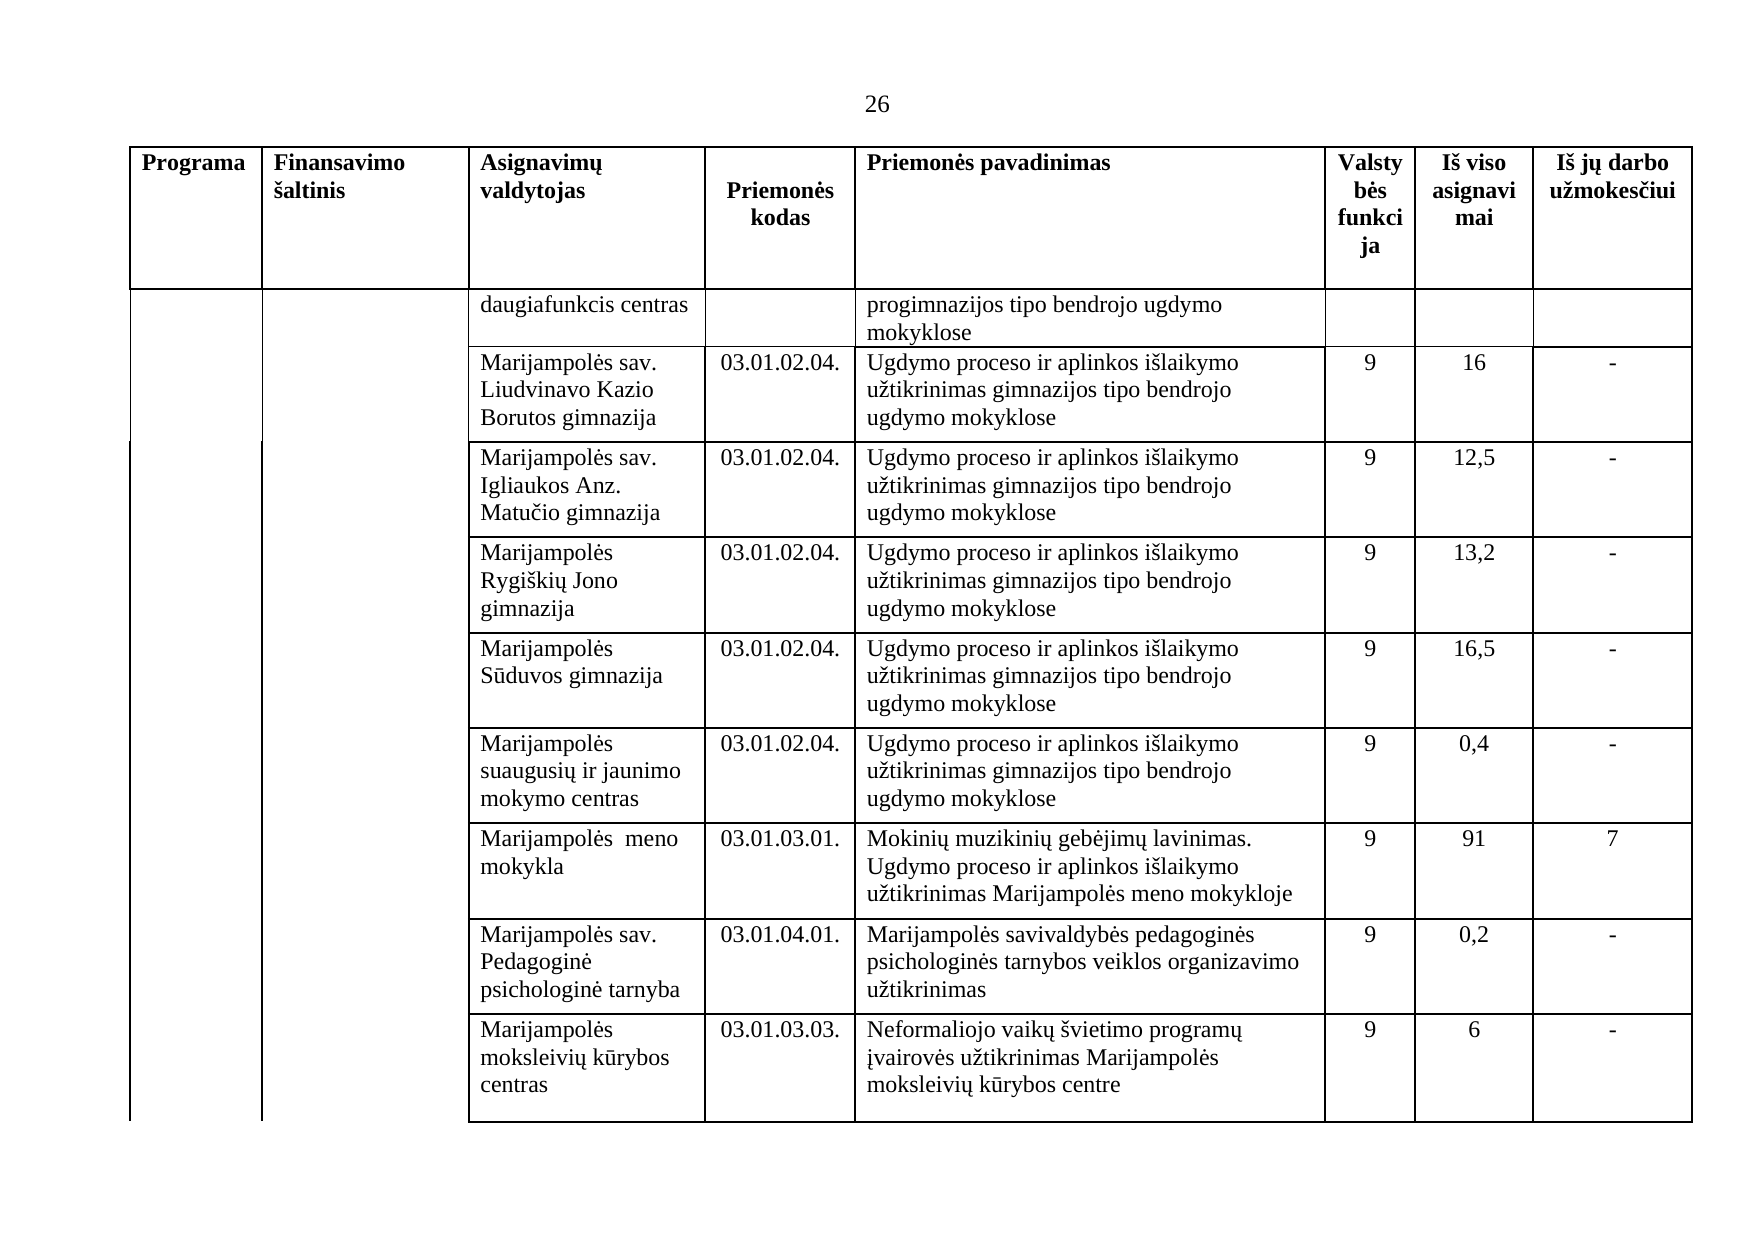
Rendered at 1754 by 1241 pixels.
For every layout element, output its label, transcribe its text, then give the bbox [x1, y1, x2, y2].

table_header Asignavimų valdytojas [470, 148, 704, 259]
table_cell 12,5 [1416, 443, 1532, 536]
table_cell 6 [1416, 1015, 1532, 1121]
table_header Finansavimo šaltinis [263, 148, 468, 259]
table_cell 0,2 [1416, 920, 1532, 1013]
table_cell 91 [1416, 824, 1532, 917]
table_cell 03.01.03.01. [706, 824, 854, 917]
table_cell 03.01.03.03. [706, 1015, 854, 1121]
table_cell Marijampolės sav. Igliaukos Anz. Matučio gimnazija [470, 443, 704, 536]
table_cell 0,4 [1416, 729, 1532, 822]
table_cell - [1534, 443, 1691, 536]
table_cell [1534, 290, 1691, 346]
table_cell - [1534, 538, 1691, 632]
table_cell Marijampolės savivaldybės pedagoginės psichologinės tarnybos veiklos organizavimo užtikrinimas [856, 920, 1324, 1013]
table_cell [1326, 259, 1414, 288]
table_cell - [1534, 729, 1691, 822]
table_cell 03.01.02.04. [706, 634, 854, 727]
table_cell 03.01.02.04. [706, 538, 854, 632]
table_cell - [1534, 348, 1691, 441]
table_cell Marijampolės meno mokykla [470, 824, 704, 917]
table_cell 9 [1326, 347, 1414, 441]
table_cell 9 [1326, 920, 1414, 1013]
table_cell [263, 259, 468, 288]
table_cell 9 [1326, 824, 1414, 917]
table_cell [131, 441, 261, 1121]
table_cell 7 [1534, 824, 1691, 917]
table_cell 03.01.02.04. [706, 347, 854, 441]
table_cell [856, 259, 1324, 288]
table_cell Marijampolės sav. Pedagoginė psichologinė tarnyba [470, 920, 704, 1013]
table_cell Ugdymo proceso ir aplinkos išlaikymo užtikrinimas gimnazijos tipo bendrojo ugdymo mokyklose [856, 634, 1324, 727]
table_cell Marijampolės Rygiškių Jono gimnazija [470, 538, 704, 632]
table_cell [263, 441, 468, 1121]
table_header Priemonės pavadinimas [856, 148, 1324, 259]
table_cell Ugdymo proceso ir aplinkos išlaikymo užtikrinimas gimnazijos tipo bendrojo ugdymo mokyklose [856, 443, 1324, 536]
table_cell 16,5 [1416, 634, 1532, 727]
table_cell 9 [1326, 729, 1414, 822]
table_header Valstybės funkcija [1326, 148, 1414, 259]
table_header Iš viso asignavimai [1416, 148, 1532, 288]
table_cell [1326, 290, 1414, 346]
table_cell [1416, 290, 1533, 346]
table_cell Neformaliojo vaikų švietimo programų įvairovės užtikrinimas Marijampolės moksleivių kūrybos centre [856, 1015, 1324, 1121]
table_header Iš jų darbo užmokesčiui [1534, 148, 1691, 288]
table_cell Ugdymo proceso ir aplinkos išlaikymo užtikrinimas gimnazijos tipo bendrojo ugdymo mokyklose [856, 729, 1324, 822]
table_cell 9 [1326, 1015, 1414, 1121]
table_cell [706, 290, 855, 346]
table_cell 9 [1326, 443, 1414, 536]
table_cell - [1534, 634, 1691, 727]
table_cell progimnazijos tipo bendrojo ugdymo mokyklose [856, 290, 1325, 346]
table_cell Ugdymo proceso ir aplinkos išlaikymo užtikrinimas gimnazijos tipo bendrojo ugdymo mokyklose [856, 538, 1324, 632]
table_cell Marijampolės suaugusių ir jaunimo mokymo centras [470, 729, 704, 822]
table_cell 13,2 [1416, 538, 1532, 632]
table_cell Marijampolės Sūduvos gimnazija [470, 634, 704, 727]
table_cell 03.01.04.01. [706, 920, 854, 1013]
table_header Priemonės kodas [706, 148, 854, 259]
table_cell [263, 290, 468, 441]
table_cell Mokinių muzikinių gebėjimų lavinimas. Ugdymo proceso ir aplinkos išlaikymo užtikrinimas Marijampolės meno mokykloje [856, 824, 1324, 917]
table_cell 03.01.02.04. [706, 729, 854, 822]
table_cell Marijampolės sav. Liudvinavo Kazio Borutos gimnazija [469, 347, 704, 441]
table_cell daugiafunkcis centras [469, 290, 705, 346]
table_cell 9 [1326, 538, 1414, 632]
table_cell - [1534, 920, 1691, 1013]
table_cell - [1534, 1015, 1691, 1121]
table_cell 16 [1416, 347, 1532, 441]
table_cell [470, 259, 704, 288]
table_cell [131, 290, 262, 441]
table_cell [131, 259, 261, 288]
table_cell Marijampolės moksleivių kūrybos centras [470, 1015, 704, 1121]
table_header Programa [131, 148, 261, 259]
table_cell Ugdymo proceso ir aplinkos išlaikymo užtikrinimas gimnazijos tipo bendrojo ugdymo mokyklose [856, 348, 1324, 441]
table_cell 03.01.02.04. [706, 443, 854, 536]
table_cell 9 [1326, 634, 1414, 727]
table_cell [706, 259, 854, 288]
